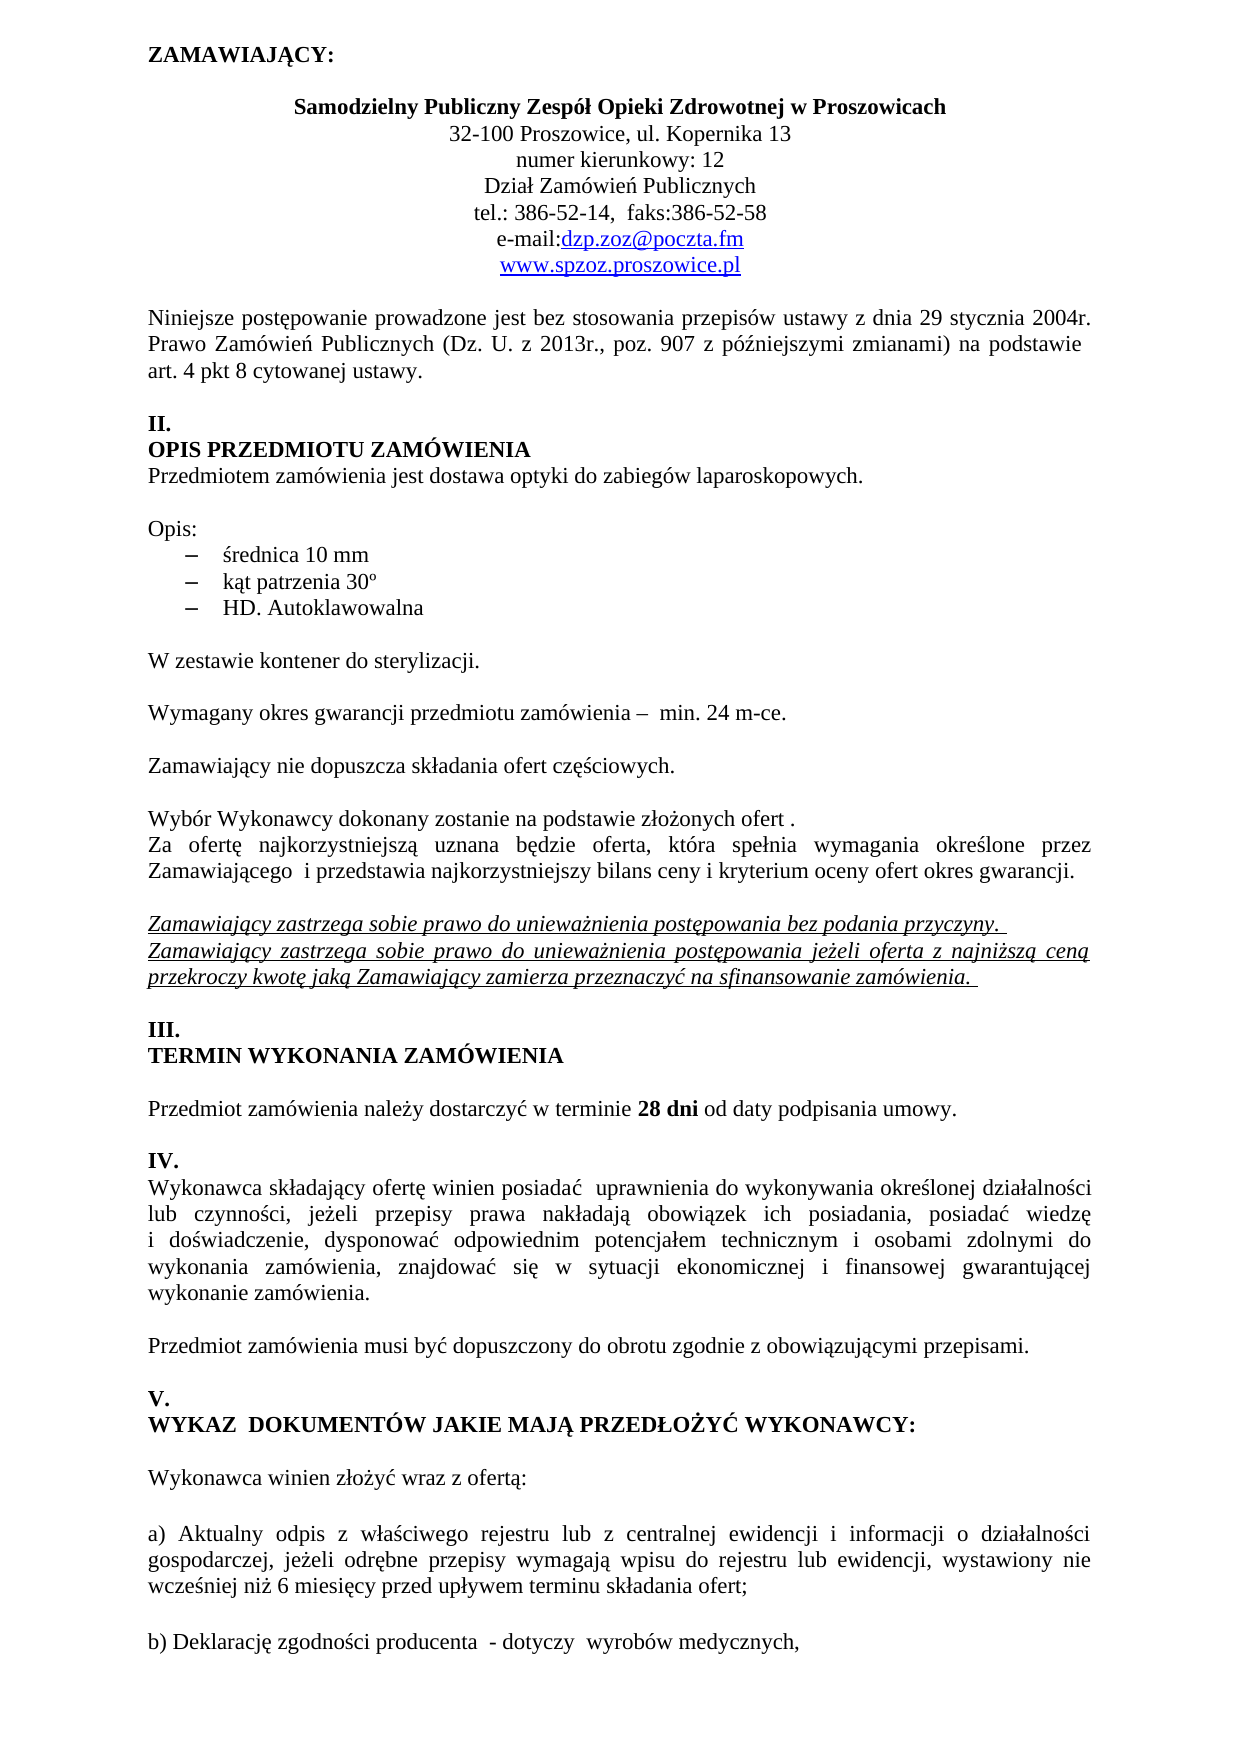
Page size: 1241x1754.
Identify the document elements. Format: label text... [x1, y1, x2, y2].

text a) Aktualny odpis z właściwego rejestru lub z centralnej ewidencji i informacji o działalności gospodarczej, jeżeli odrębne przepisy wymagają wpisu do rejestru lub ewidencji, wystawiony nie wcześniej niż 6 miesięcy przed upływem terminu składania ofert; [148, 1519, 1092, 1599]
text IV. [148, 1147, 1092, 1174]
text Samodzielny Publiczny Zespół Opieki Zdrowotnej w Proszowicach [148, 93, 1092, 120]
text III. [148, 1016, 1092, 1042]
text tel.: 386-52-14, faks:386-52-58 [148, 199, 1092, 225]
text Zamawiający zastrzega sobie prawo do unieważnienia postępowania jeżeli oferta z najniższą ceną przekroczy kwotę jaką Zamawiający zamierza przeznaczyć na sfinansowanie zamówienia. [148, 937, 1092, 989]
text W zestawie kontener do sterylizacji. [148, 647, 1092, 673]
text b) Deklarację zgodności producenta - dotyczy wyrobów medycznych, [148, 1628, 1092, 1654]
text Dział Zamówień Publicznych [148, 172, 1092, 199]
text numer kierunkowy: 12 [148, 146, 1092, 172]
text Przedmiot zamówienia musi być dopuszczony do obrotu zgodnie z obowiązującymi przepisami. [148, 1332, 1092, 1358]
list kąt patrzenia 30º [185, 568, 1092, 594]
text Przedmiotem zamówienia jest dostawa optyki do zabiegów laparoskopowych. [148, 462, 1092, 489]
text Przedmiot zamówienia należy dostarczyć w terminie 28 dni od daty podpisania umowy. [148, 1095, 1092, 1121]
text Niniejsze postępowanie prowadzone jest bez stosowania przepisów ustawy z dnia 29 stycznia 2004r. Prawo Zamówień Publicznych (Dz. U. z 2013r., poz. 907 z późniejszymi zmianami) na podstawie art. 4 pkt 8 cytowanej ustawy. [148, 304, 1092, 383]
text Wymagany okres gwarancji przedmiotu zamówienia – min. 24 m-ce. [148, 699, 1092, 726]
text II. [148, 409, 1092, 436]
text Za ofertę najkorzystniejszą uznana będzie oferta, która spełnia wymagania określone przez Zamawiającego i przedstawia najkorzystniejszy bilans ceny i kryterium oceny ofert okres gwarancji. [148, 831, 1092, 884]
text Zamawiający nie dopuszcza składania ofert częściowych. [148, 752, 1092, 778]
text 32-100 Proszowice, ul. Kopernika 13 [148, 120, 1092, 146]
list średnica 10 mm [185, 541, 1092, 568]
text V. [148, 1385, 1092, 1411]
text www.spzoz.proszowice.pl [148, 251, 1092, 278]
text OPIS PRZEDMIOTU ZAMÓWIENIA [148, 436, 1092, 462]
text Wybór Wykonawcy dokonany zostanie na podstawie złożonych ofert . [148, 805, 1092, 831]
text TERMIN WYKONANIA ZAMÓWIENIA [148, 1042, 1092, 1068]
text ZAMAWIAJĄCY: [148, 41, 1092, 67]
text Wykonawca składający ofertę winien posiadać uprawnienia do wykonywania określonej działalności lub czynności, jeżeli przepisy prawa nakładają obowiązek ich posiadania, posiadać wiedzę i doświadczenie, dysponować odpowiednim potencjałem technicznym i osobami zdolnymi do wykonania zamówienia, znajdować się w sytuacji ekonomicznej i finansowej gwarantującej wykonanie zamówienia. [148, 1174, 1092, 1306]
text e-mail:dzp.zoz@poczta.fm [148, 225, 1092, 251]
text Wykonawca winien złożyć wraz z ofertą: [148, 1464, 1092, 1490]
text Zamawiający zastrzega sobie prawo do unieważnienia postępowania bez podania przyczyny. [148, 910, 1092, 937]
text WYKAZ DOKUMENTÓW JAKIE MAJĄ PRZEDŁOŻYĆ WYKONAWCY: [148, 1411, 1092, 1437]
list HD. Autoklawowalna [185, 594, 1092, 620]
text Opis: [148, 515, 1092, 541]
